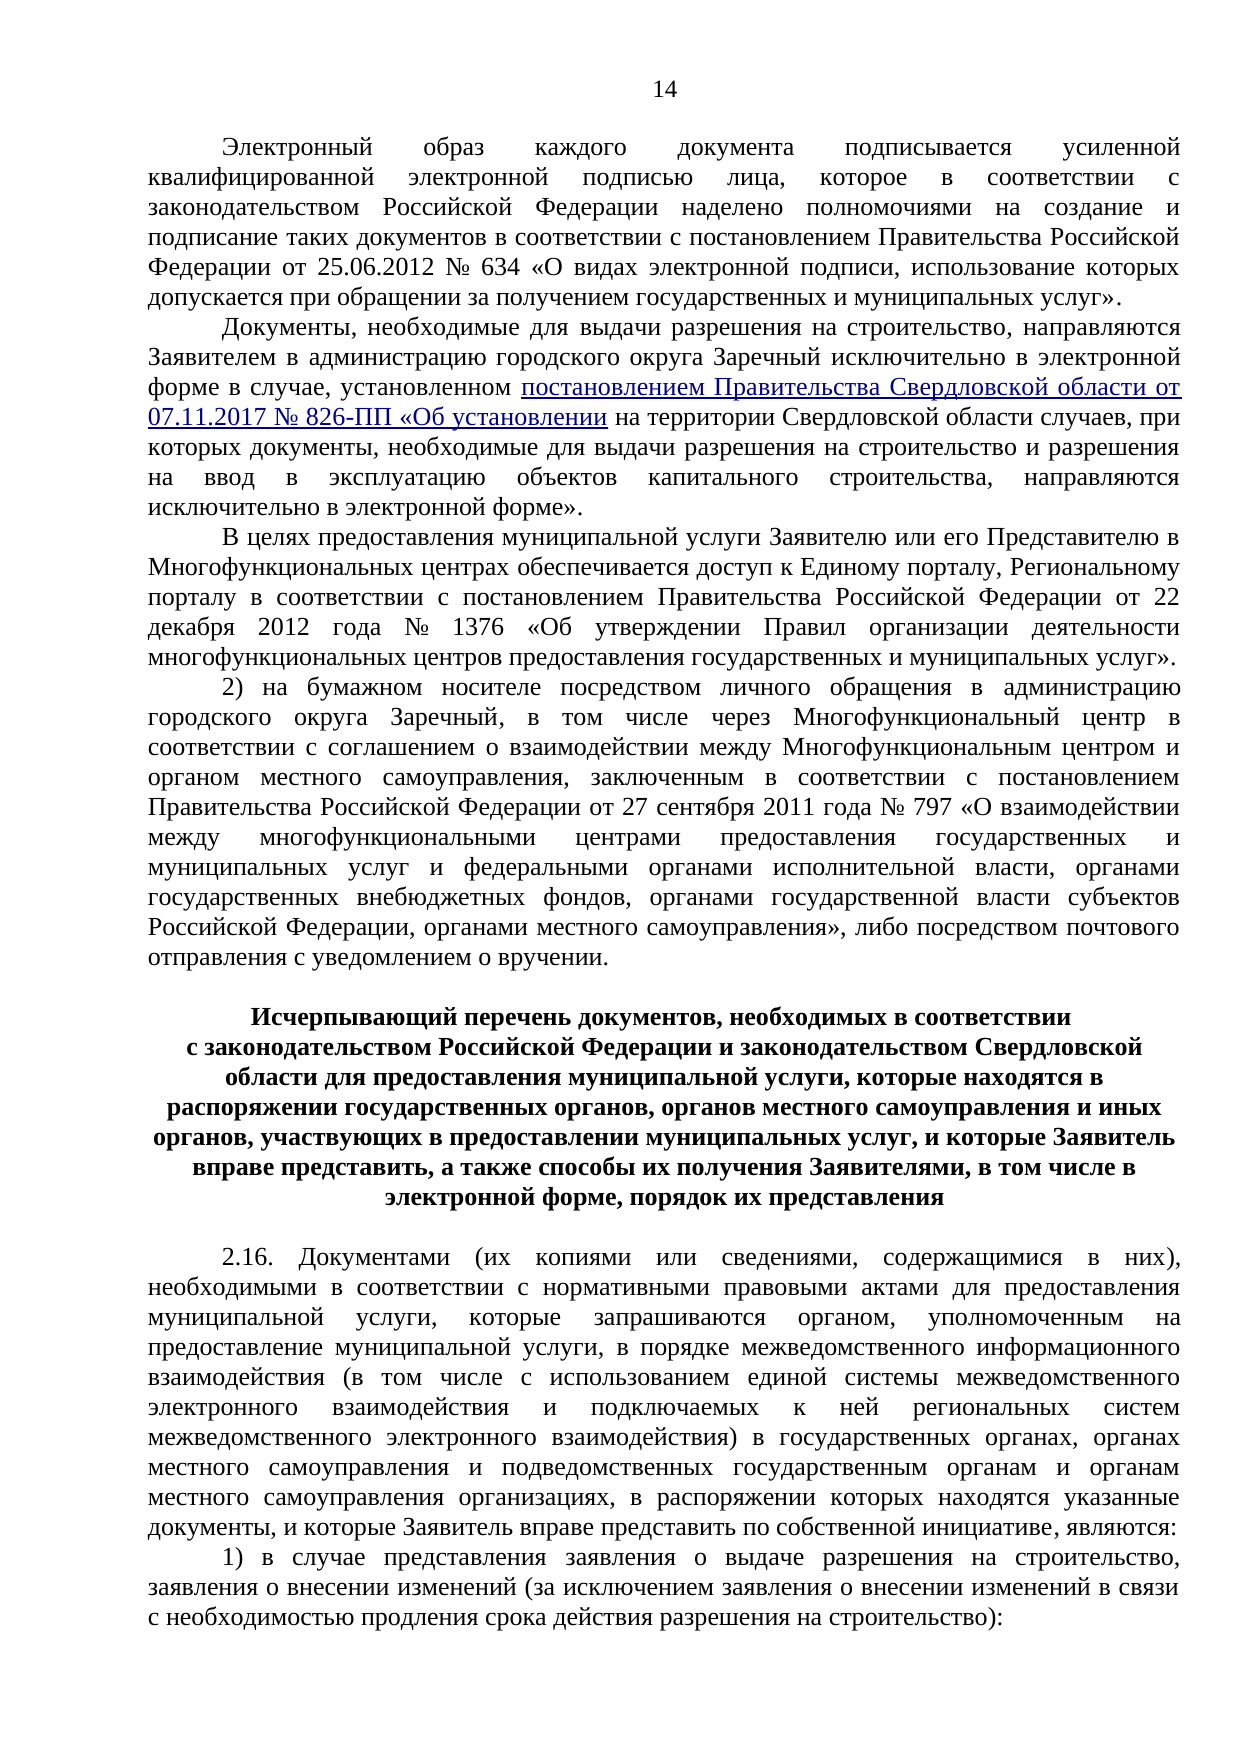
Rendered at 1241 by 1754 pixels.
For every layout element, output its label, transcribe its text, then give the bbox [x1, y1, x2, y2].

text 1) в случае представления заявления о выдаче разрешения на строительство, заявления о внесении изменений (за исключением заявления о внесении изменений в связи с необходимостью продления срока действия разрешения на строительство): [148, 1541, 1181, 1631]
text Электронный образ каждого документа подписывается усиленной квалифицированной электронной подписью лица, которое в соответствии с законодательством Российской Федерации наделено полномочиями на создание и подписание таких документов в соответствии с постановлением Правительства Российской Федерации от 25.06.2012 № 634 «О видах электронной подписи, использование которых допускается при обращении за получением государственных и муниципальных услуг». [148, 131, 1181, 311]
text 2.16. Документами (их копиями или сведениями, содержащимися в них), необходимыми в соответствии с нормативными правовыми актами для предоставления муниципальной услуги, которые запрашиваются органом, уполномоченным на предоставление муниципальной услуги, в порядке межведомственного информационного взаимодействия (в том числе с использованием единой системы межведомственного электронного взаимодействия и подключаемых к ней региональных систем межведомственного электронного взаимодействия) в государственных органах, органах местного самоуправления и подведомственных государственным органам и органам местного самоуправления организациях, в распоряжении которых находятся указанные документы, и которые Заявитель вправе представить по собственной инициативе, являются: [148, 1241, 1181, 1541]
text В целях предоставления муниципальной услуги Заявителю или его Представителю в Многофункциональных центрах обеспечивается доступ к Единому порталу, Региональному порталу в соответствии с постановлением Правительства Российской Федерации от 22 декабря 2012 года № 1376 «Об утверждении Правил организации деятельности многофункциональных центров предоставления государственных и муниципальных услуг». [148, 521, 1181, 671]
text Документы, необходимые для выдачи разрешения на строительство, направляются Заявителем в администрацию городского округа Заречный исключительно в электронной форме в случае, установленном постановлением Правительства Свердловской области от 07.11.2017 № 826-ПП «Об установлении на территории Свердловской области случаев, при которых документы, необходимые для выдачи разрешения на строительство и разрешения на ввод в эксплуатацию объектов капитального строительства, направляются исключительно в электронной форме». [148, 311, 1181, 521]
text Исчерпывающий перечень документов, необходимых в соответствии с законодательством Российской Федерации и законодательством Свердловской области для предоставления муниципальной услуги, которые находятся в распоряжении государственных органов, органов местного самоуправления и иных органов, участвующих в предоставлении муниципальных услуг, и которые Заявитель вправе представить, а также способы их получения Заявителями, в том числе в электронной форме, порядок их представления [148, 1001, 1181, 1211]
text 2) на бумажном носителе посредством личного обращения в администрацию городского округа Заречный, в том числе через Многофункциональный центр в соответствии с соглашением о взаимодействии между Многофункциональным центром и органом местного самоуправления, заключенным в соответствии с постановлением Правительства Российской Федерации от 27 сентября 2011 года № 797 «О взаимодействии между многофункциональными центрами предоставления государственных и муниципальных услуг и федеральными органами исполнительной власти, органами государственных внебюджетных фондов, органами государственной власти субъектов Российской Федерации, органами местного самоуправления», либо посредством почтового отправления с уведомлением о вручении. [148, 671, 1181, 971]
